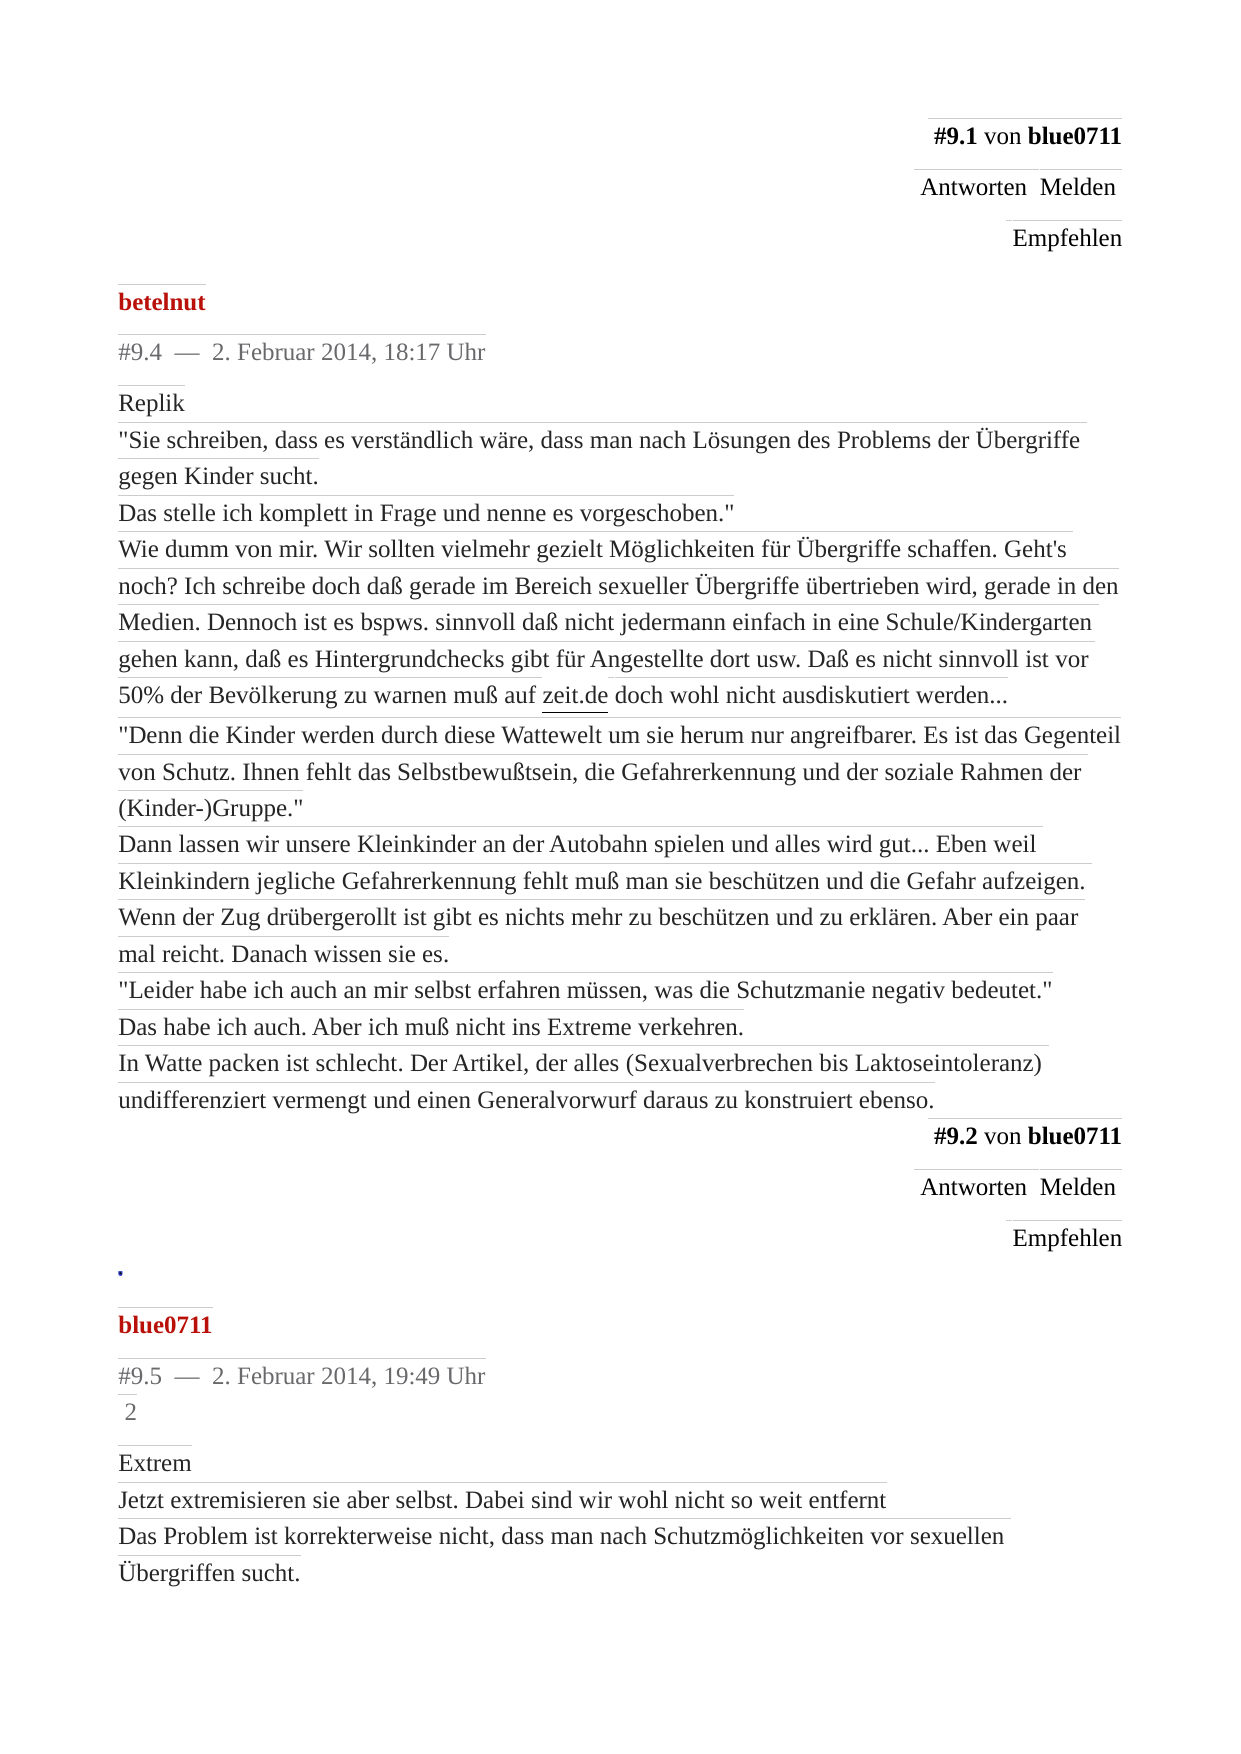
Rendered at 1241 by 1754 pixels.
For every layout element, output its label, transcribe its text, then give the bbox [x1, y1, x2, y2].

subtitle betelnut [118, 284, 1122, 316]
text In Watte packen ist schlecht. Der Artikel, der alles (Sexualverbrechen bis Laktoseintoleranz) undifferenziert vermengt und einen Generalvorwurf daraus zu konstruiert ebenso. [118, 1045, 1122, 1113]
text "Sie schreiben, dass es verständlich wäre, dass man nach Lösungen des Problems der Übergriffe gegen Kinder sucht. Das stelle ich komplett in Frage und nenne es vorgeschoben." Wie dumm von mir. Wir sollten vielmehr gezielt Möglichkeiten für Übergriffe schaffen. Geht's noch? Ich schreibe doch daß gerade im Bereich sexueller Übergriffe übertrieben wird, gerade in den Medien. Dennoch ist es bspws. sinnvoll daß nicht jedermann einfach in eine Schule/Kindergarten gehen kann, daß es Hintergrundchecks gibt für Angestellte dort usw. Daß es nicht sinnvoll ist vor 50% der Bevölkerung zu warnen muß auf zeit.de doch wohl nicht ausdiskutiert werden... [118, 422, 1122, 712]
text Antworten Melden [118, 169, 1122, 201]
text Das Problem ist korrekterweise nicht, dass man nach Schutzmöglichkeiten vor sexuellen Übergriffen sucht. [118, 1518, 1122, 1587]
text Antworten Melden [118, 1169, 1122, 1201]
text #9.1 von blue0711 [118, 118, 1122, 150]
text #9.4 — 2. Februar 2014, 18:17 Uhr [118, 334, 1122, 366]
text #9.2 von blue0711 [118, 1118, 1122, 1150]
subtitle blue0711 [118, 1307, 1122, 1339]
text "Leider habe ich auch an mir selbst erfahren müssen, was die Schutzmanie negativ bedeutet." Das habe ich auch. Aber ich muß nicht ins Extreme verkehren. [118, 972, 1122, 1041]
text Jetzt extremisieren sie aber selbst. Dabei sind wir wohl nicht so weit entfernt [118, 1482, 1122, 1514]
text "Denn die Kinder werden durch diese Wattewelt um sie herum nur angreifbarer. Es ist das Gegenteil von Schutz. Ihnen fehlt das Selbstbewußtsein, die Gefahrerkennung und der soziale Rahmen der (Kinder-)Gruppe." Dann lassen wir unsere Kleinkinder an der Autobahn spielen und alles wird gut... Eben weil Kleinkindern jegliche Gefahrerkennung fehlt muß man sie beschützen und die Gefahr aufzeigen. Wenn der Zug drübergerollt ist gibt es nichts mehr zu beschützen und zu erklären. Aber ein paar mal reicht. Danach wissen sie es. [118, 717, 1122, 968]
text Replik [118, 385, 1122, 417]
text #9.5 — 2. Februar 2014, 19:49 Uhr [118, 1358, 1122, 1390]
text Empfehlen [118, 1220, 1122, 1252]
text 2 [118, 1394, 1122, 1426]
text Extrem [118, 1445, 1122, 1477]
text Empfehlen [118, 220, 1122, 252]
